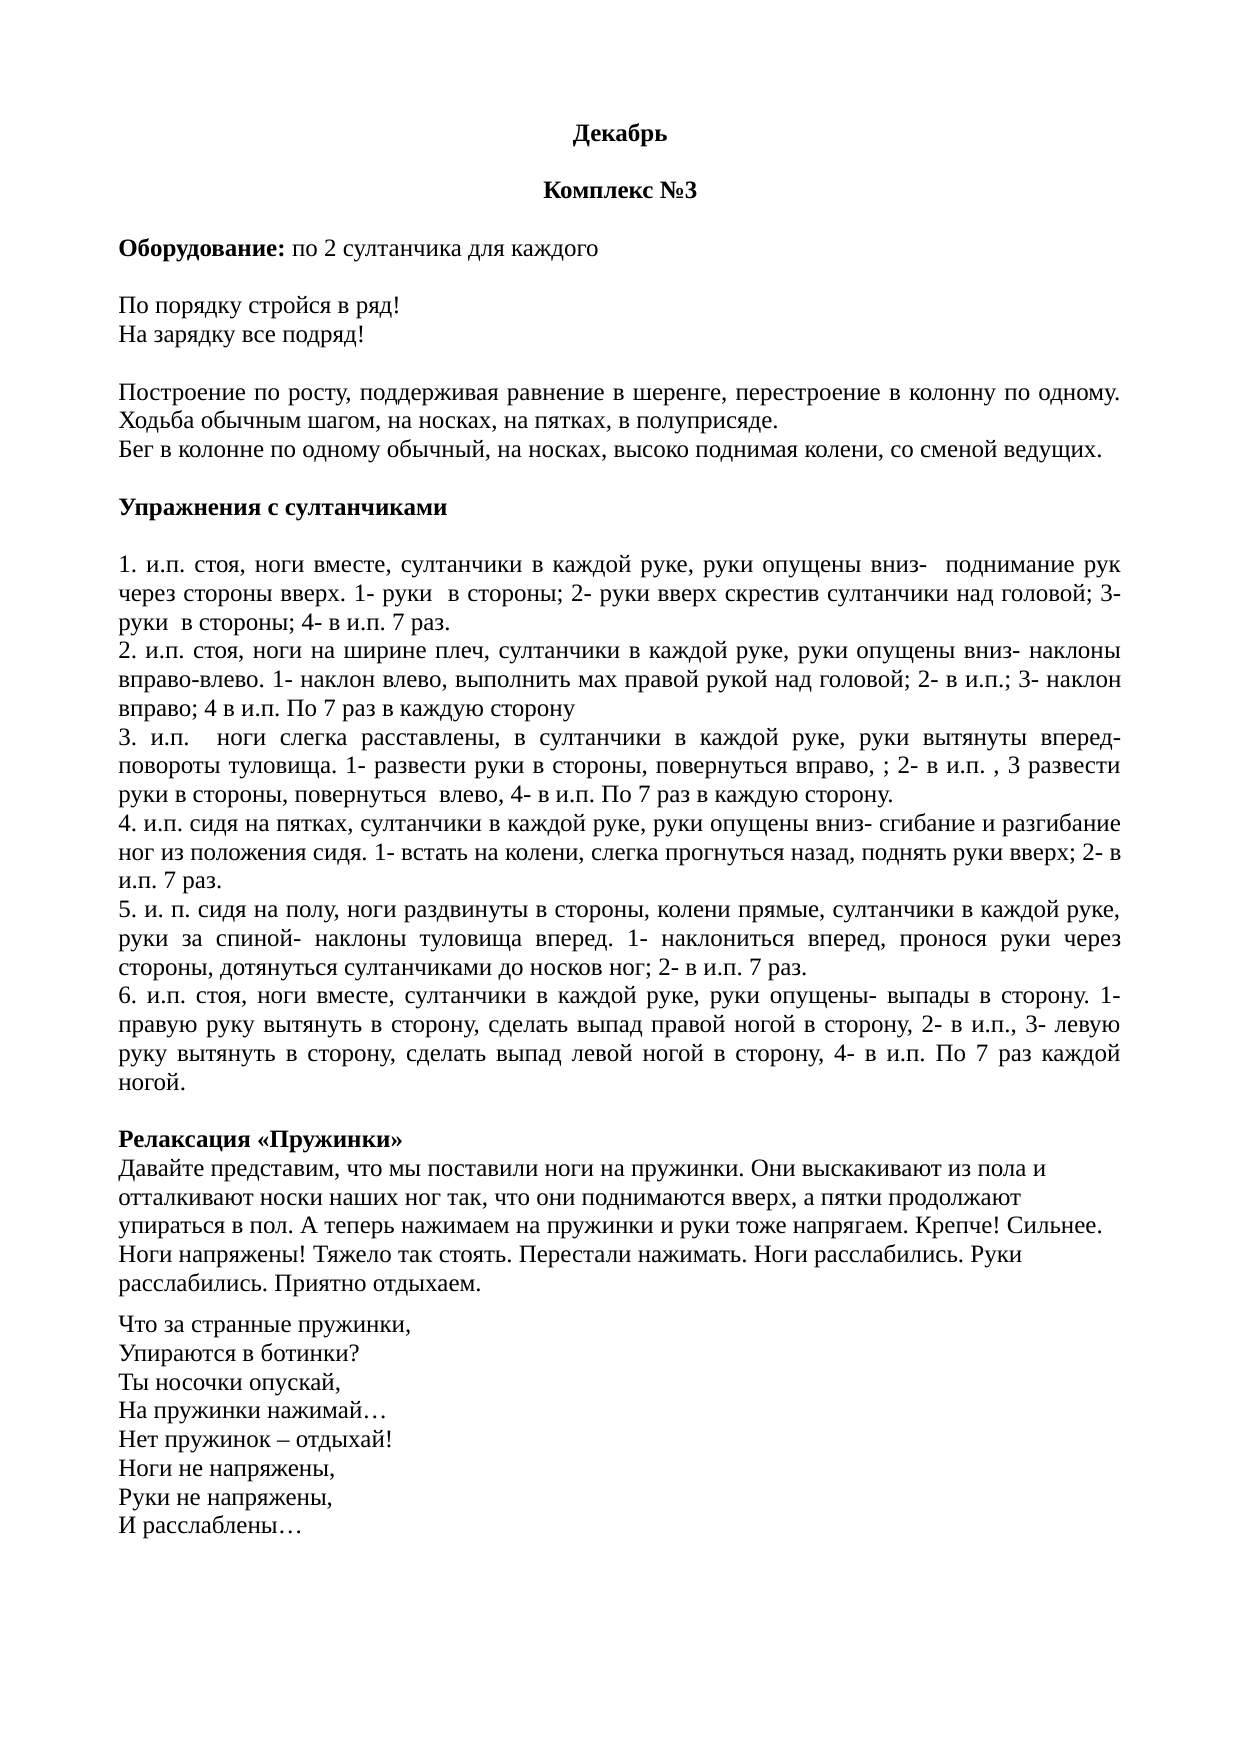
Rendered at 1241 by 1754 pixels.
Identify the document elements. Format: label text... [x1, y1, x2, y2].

text На зарядку все подряд! [118, 319, 1122, 348]
text Релаксация «Пружинки» [118, 1124, 1122, 1153]
text 2. и.п. стоя, ноги на ширине плеч, султанчики в каждой руке, руки опущены вниз- наклоны вправо-влево. 1- наклон влево, выполнить мах правой рукой над головой; 2- в и.п.; 3- наклон вправо; 4 в и.п. По 7 раз в каждую сторону [118, 636, 1122, 722]
text 4. и.п. сидя на пятках, султанчики в каждой руке, руки опущены вниз- сгибание и разгибание ног из положения сидя. 1- встать на колени, слегка прогнуться назад, поднять руки вверх; 2- в и.п. 7 раз. [118, 808, 1122, 894]
text Оборудование: по 2 султанчика для каждого [118, 233, 1122, 262]
text По порядку стройся в ряд! [118, 291, 1122, 319]
text Давайте представим, что мы поставили ноги на пружинки. Они выскакивают из пола и отталкивают носки наших ног так, что они поднимаются вверх, а пятки продолжают упираться в пол. А теперь нажимаем на пружинки и руки тоже напрягаем. Крепче! Сильнее. Ноги напряжены! Тяжело так стоять. Перестали нажимать. Ноги расслабились. Руки расслабились. Приятно отдыхаем. [118, 1153, 1122, 1297]
text Бег в колонне по одному обычный, на носках, высоко поднимая колени, со сменой ведущих. [118, 434, 1122, 463]
text Построение по росту, поддерживая равнение в шеренге, перестроение в колонну по одному. Ходьба обычным шагом, на носках, на пятках, в полуприсяде. [118, 377, 1122, 434]
text 5. и. п. сидя на полу, ноги раздвинуты в стороны, колени прямые, султанчики в каждой руке, руки за спиной- наклоны туловища вперед. 1- наклониться вперед, пронося руки через стороны, дотянуться султанчиками до носков ног; 2- в и.п. 7 раз. [118, 894, 1122, 981]
text 1. и.п. стоя, ноги вместе, султанчики в каждой руке, руки опущены вниз- поднимание рук через стороны вверх. 1- руки в стороны; 2- руки вверх скрестив султанчики над головой; 3-руки в стороны; 4- в и.п. 7 раз. [118, 549, 1122, 636]
text 3. и.п. ноги слегка расставлены, в султанчики в каждой руке, руки вытянуты вперед- повороты туловища. 1- развести руки в стороны, повернуться вправо, ; 2- в и.п. , 3 развести руки в стороны, повернуться влево, 4- в и.п. По 7 раз в каждую сторону. [118, 722, 1122, 808]
text Упражнения с султанчиками [118, 492, 1122, 521]
text Декабрь [118, 118, 1122, 147]
text Комплекс №3 [118, 176, 1122, 204]
text Что за странные пружинки, Упираются в ботинки? Ты носочки опускай, На пружинки нажимай… Нет пружинок – отдыхай! Ноги не напряжены, Руки не напряжены, И расслаблены… [118, 1309, 1122, 1539]
text 6. и.п. стоя, ноги вместе, султанчики в каждой руке, руки опущены- выпады в сторону. 1- правую руку вытянуть в сторону, сделать выпад правой ногой в сторону, 2- в и.п., 3- левую руку вытянуть в сторону, сделать выпад левой ногой в сторону, 4- в и.п. По 7 раз каждой ногой. [118, 981, 1122, 1096]
